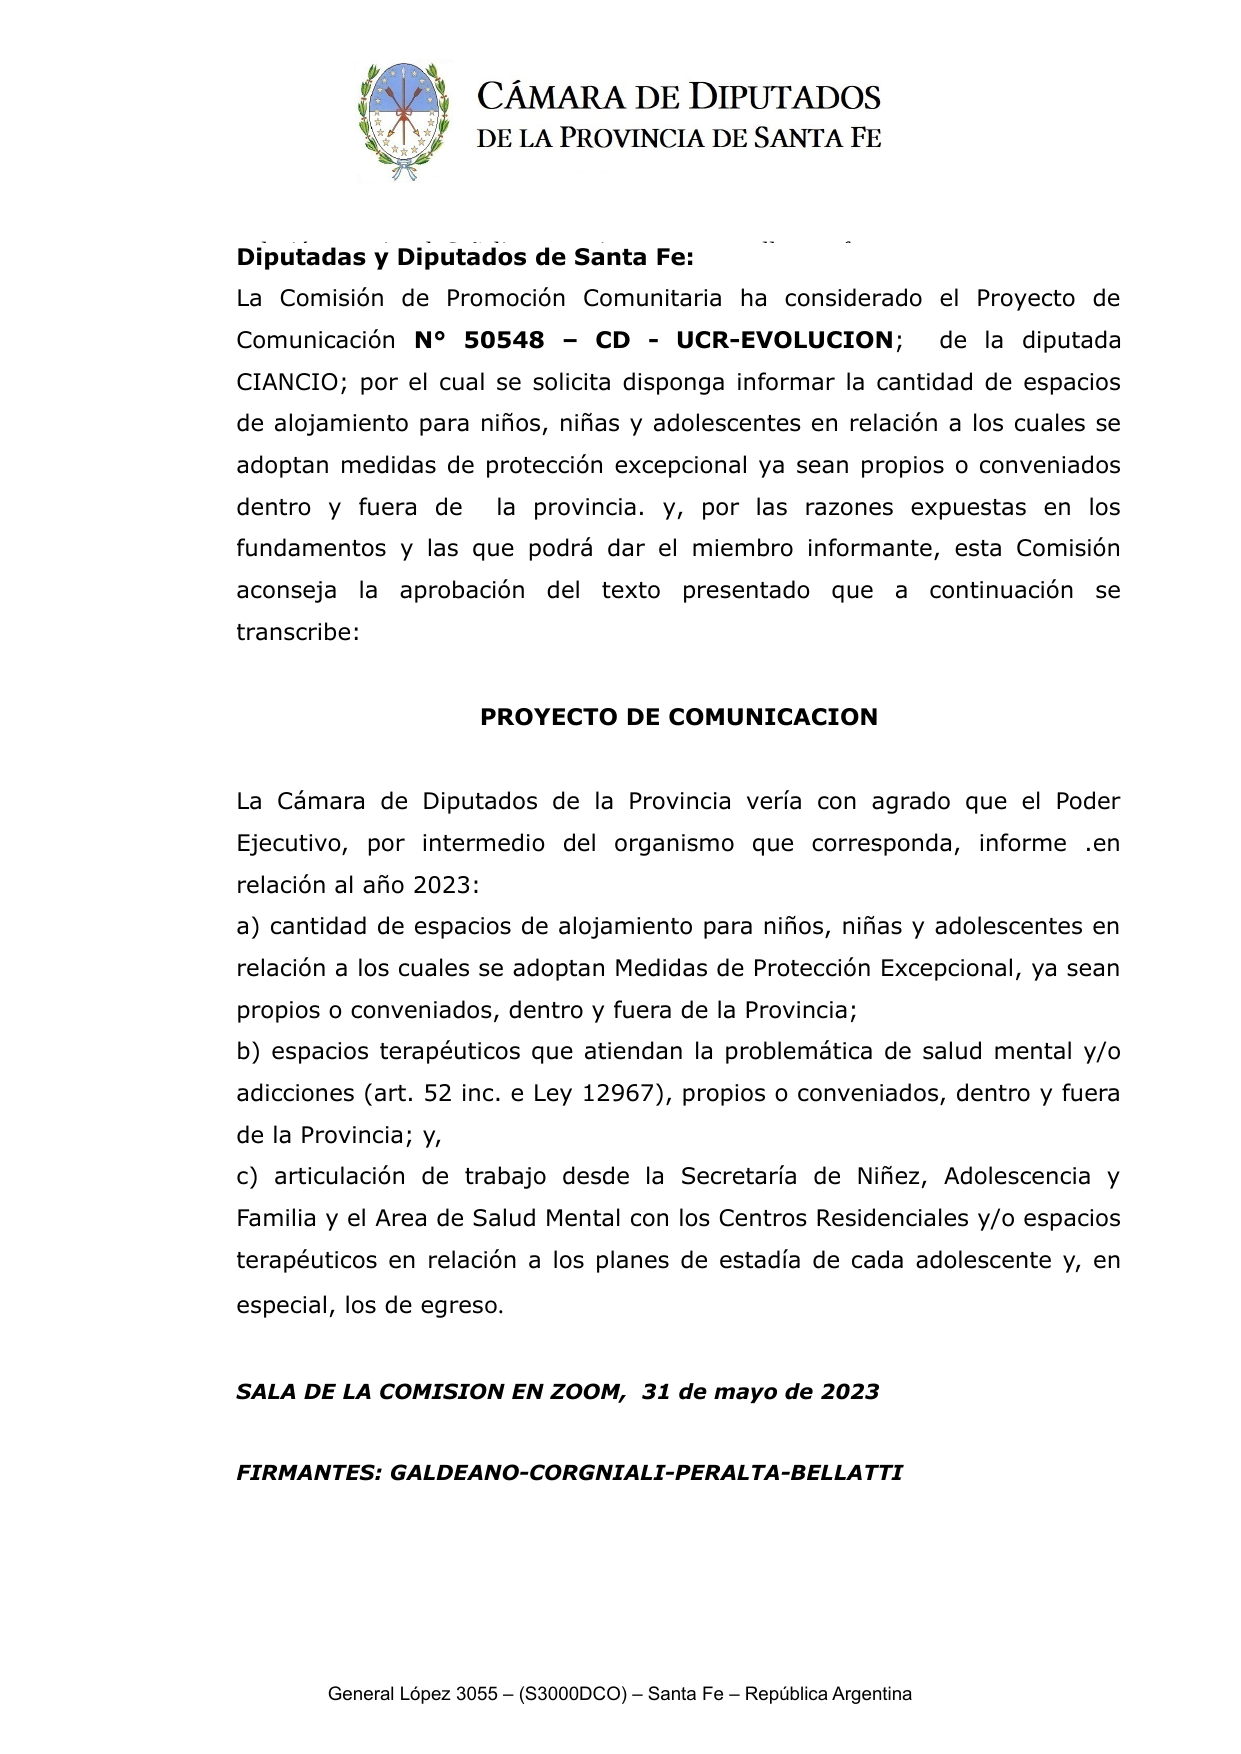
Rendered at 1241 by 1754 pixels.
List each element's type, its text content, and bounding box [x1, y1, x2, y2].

text a) cantidad de espacios de alojamiento para niños, niñas y adolescentes en relación a los cuales se adoptan Medidas de Protección Excepcional, ya sean propios o conveniados, dentro y fuera de la Provincia; [236, 912, 1122, 1023]
text PROYECTO DE COMUNICACION [236, 702, 1122, 730]
text Diputadas y Diputados de Santa Fe: [236, 242, 1122, 270]
text b) espacios terapéuticos que atiendan la problemática de salud mental y/o adicciones (art. 52 inc. e Ley 12967), propios o conveniados, dentro y fuera de la Provincia; y, [236, 1037, 1122, 1148]
text FIRMANTES: GALDEANO-CORGNIALI-PERALTA-BELLATTI [236, 1459, 1122, 1485]
text SALA DE LA COMISION EN ZOOM, 31 de mayo de 2023 [236, 1378, 1122, 1404]
text La Comisión de Promoción Comunitaria ha considerado el Proyecto de Comunicación N° 50548 – CD - UCR-EVOLUCION; de la diputada CIANCIO; por el cual se solicita disponga informar la cantidad de espacios de alojamiento para niños, niñas y adolescentes en relación a los cuales se adoptan medidas de protección excepcional ya sean propios o conveniados dentro y fuera de la provincia. y, por las razones expuestas en los fundamentos y las que podrá dar el miembro informante, esta Comisión aconseja la aprobación del texto presentado que a continuación se transcribe: [236, 284, 1122, 645]
picture [354, 59, 886, 183]
text c) articulación de trabajo desde la Secretaría de Niñez, Adolescencia y Familia y el Area de Salud Mental con los Centros Residenciales y/o espacios terapéuticos en relación a los planes de estadía de cada adolescente y, en especial, los de egreso. [236, 1162, 1122, 1320]
text La Cámara de Diputados de la Provincia vería con agrado que el Poder Ejecutivo, por intermedio del organismo que corresponda, informe .en relación al año 2023: [236, 787, 1122, 898]
